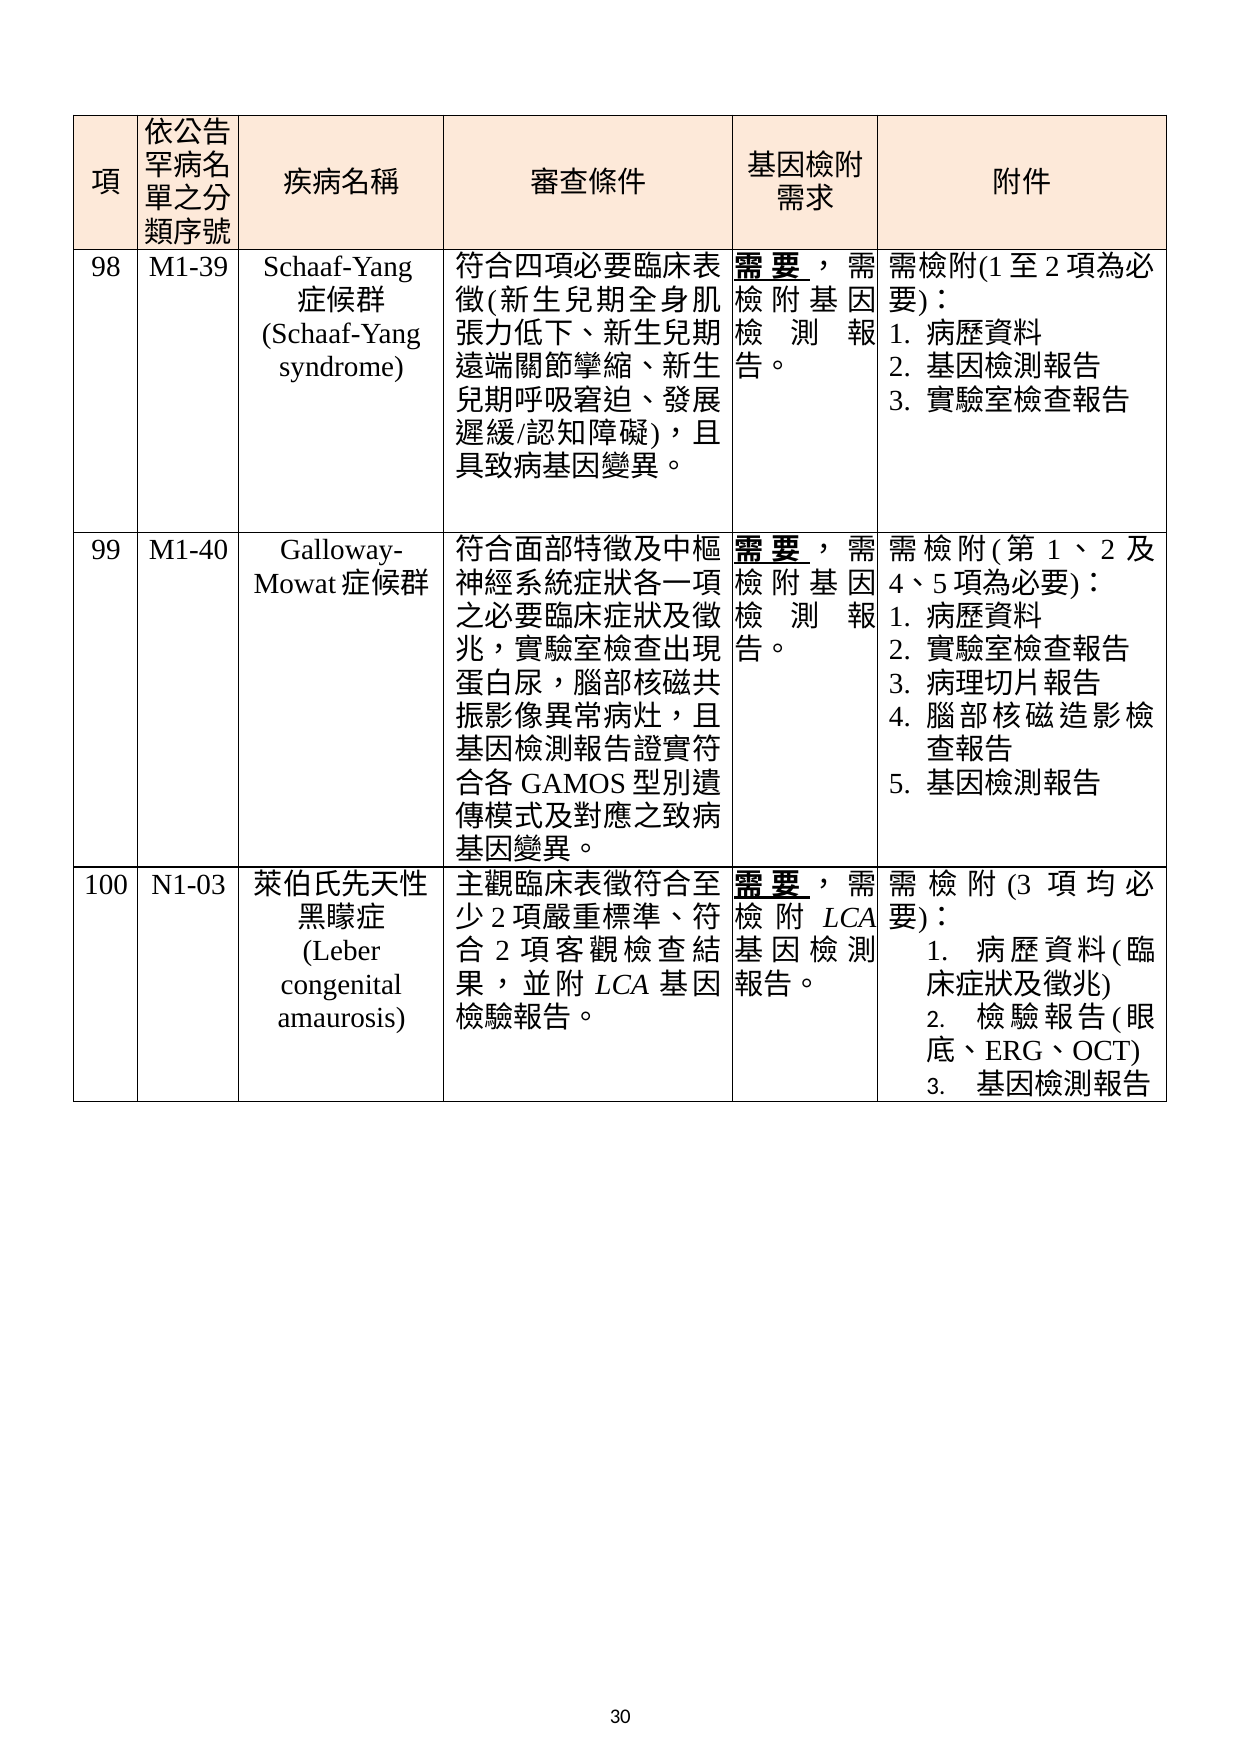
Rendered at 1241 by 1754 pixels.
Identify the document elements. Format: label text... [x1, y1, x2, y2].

table_cell 100 [74, 868, 137, 1101]
table_cell 符合四項必要臨床表徵(新生兒期全身肌張力低下、新生兒期遠端關節攣縮、新生兒期呼吸窘迫、發展遲緩/認知障礙)，且具致病基因變異。 [444, 250, 732, 532]
table_cell M1-39 [138, 250, 238, 532]
table_cell 需檢附(1至2項為必要)： 病歷資料 基因檢測報告 實驗室檢查報告 [878, 250, 1166, 532]
table_cell 99 [74, 533, 137, 866]
table_cell N1-03 [138, 868, 238, 1101]
table_cell 萊伯氏先天性 黑矇症 (Leber congenital amaurosis) [239, 868, 443, 1101]
table_cell 符合面部特徵及中樞神經系統症狀各一項之必要臨床症狀及徵兆，實驗室檢查出現蛋白尿，腦部核磁共振影像異常病灶，且基因檢測報告證實符合各GAMOS型別遺傳模式及對應之致病基因變異。 [444, 533, 732, 866]
table_header 審查條件 [444, 116, 732, 249]
table_cell Galloway-Mowat症候群 [239, 533, 443, 866]
table_header 附件 [878, 116, 1166, 249]
table_cell Schaaf-Yang 症候群 (Schaaf-Yang syndrome) [239, 250, 443, 532]
table_header 疾病名稱 [239, 116, 443, 249]
table_cell 需要，需檢附LCA基因檢測報告。 [733, 868, 877, 1101]
table_cell 需要，需檢附基因檢測報告。 [733, 533, 877, 866]
table_cell 需要，需檢附基因檢測報告。 [733, 250, 877, 532]
table_cell 98 [74, 250, 137, 532]
table_cell M1-40 [138, 533, 238, 866]
table_cell 主觀臨床表徵符合至少2項嚴重標準、符合2項客觀檢查結果，並附LCA基因檢驗報告。 [444, 868, 732, 1101]
table_header 基因檢附需求 [733, 116, 877, 249]
table_cell 需檢附(第1、2及4、5項為必要)： 病歷資料 實驗室檢查報告 病理切片報告 腦部核磁造影檢查報告 基因檢測報告 [878, 533, 1166, 866]
table_header 項 [74, 116, 137, 249]
table_header 依公告罕病名單之分類序號 [138, 116, 238, 249]
table_cell 需檢附(3項均必要)： 病歷資料(臨床症狀及徵兆) 檢驗報告(眼底、ERG、OCT) 基因檢測報告 [878, 868, 1166, 1101]
